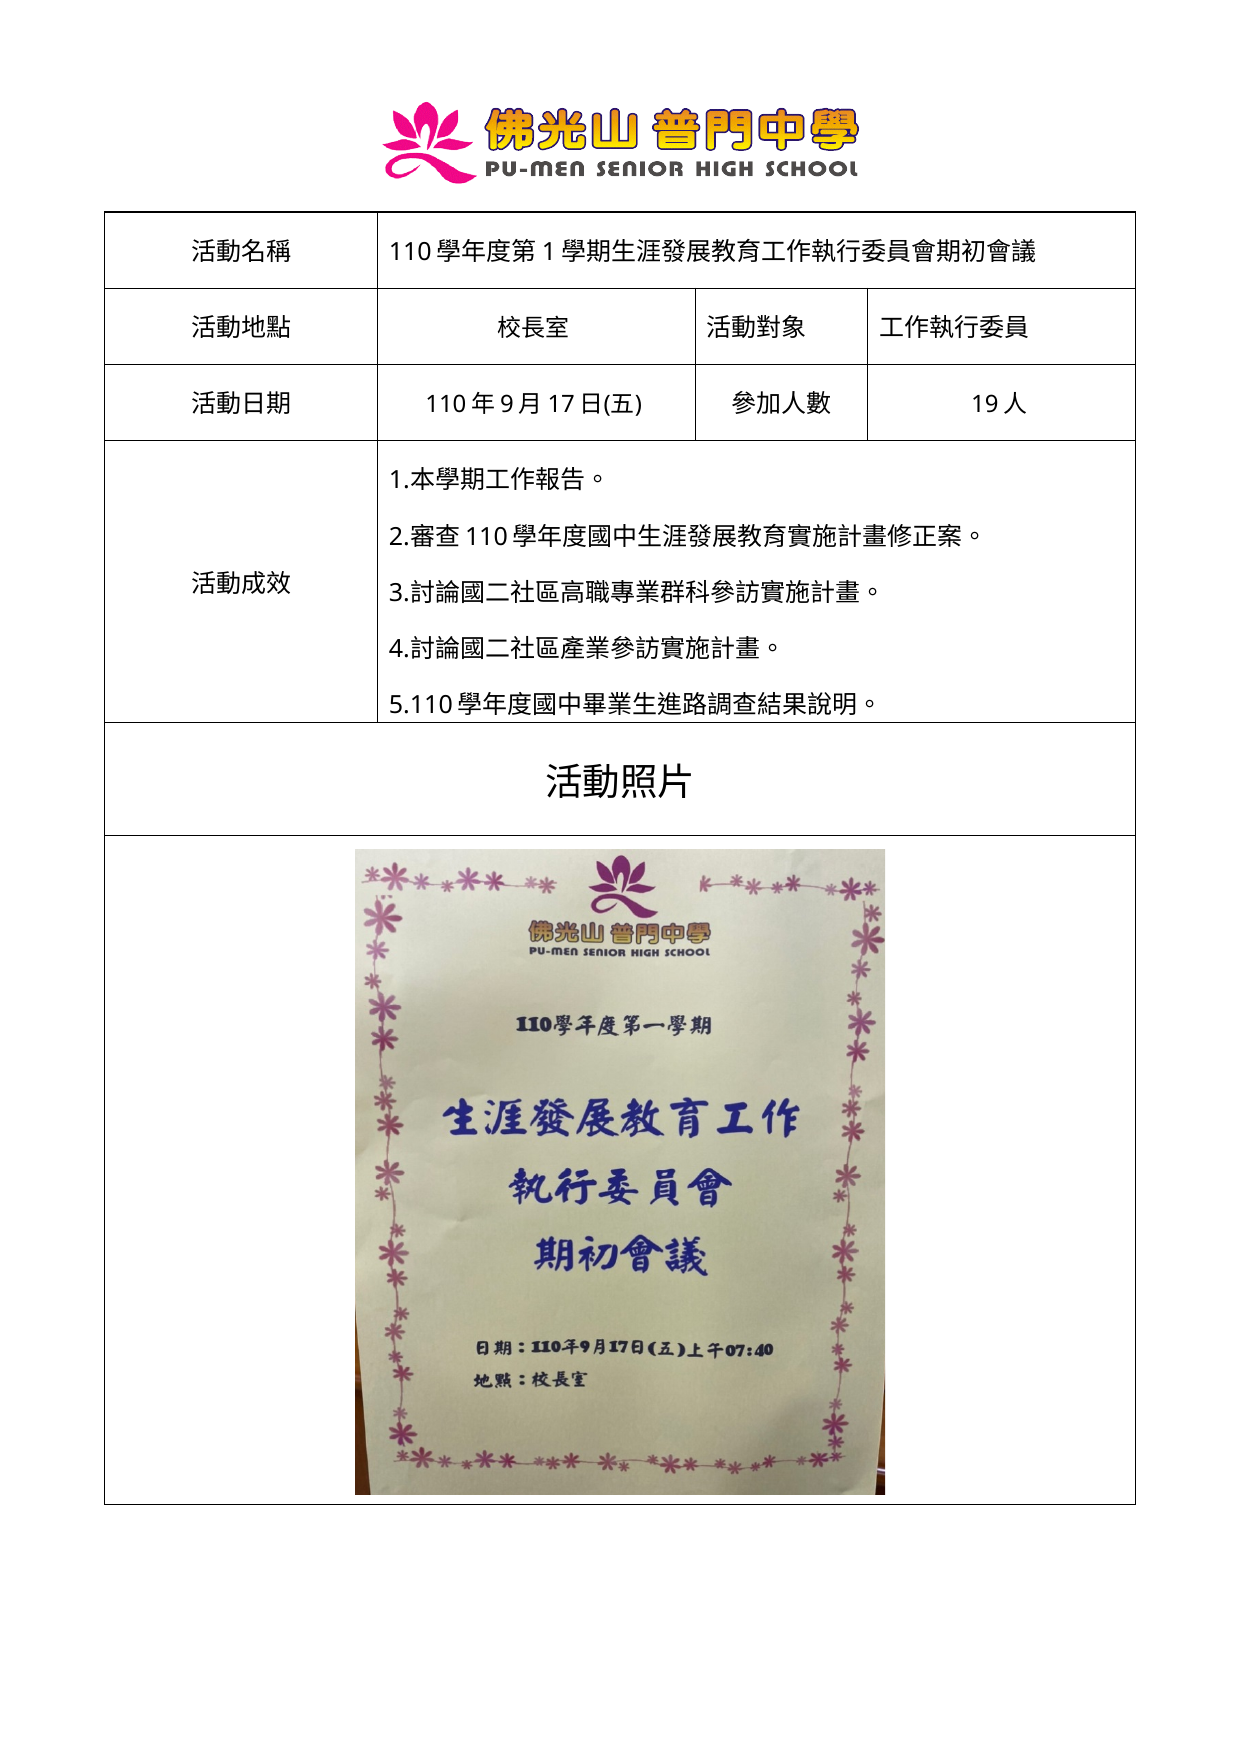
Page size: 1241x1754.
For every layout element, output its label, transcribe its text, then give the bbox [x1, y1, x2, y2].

table_cell 1.本學期工作報告。 2.審查110學年度國中生涯發展教育實施計畫修正案。 3.討論國二社區高職專業群科參訪實施計畫。 4.討論國二社區產業參訪實施計畫。 5.110學年度國中畢業生進路調查結果說明。 [378, 441, 1135, 722]
table_cell 19人 [868, 365, 1135, 439]
table_cell 校長室 [378, 289, 695, 363]
table_cell 工作執行委員 [868, 289, 1135, 363]
table_cell 活動照片 [105, 723, 1135, 835]
table_header 110學年度第1學期生涯發展教育工作執行委員會期初會議 [378, 213, 1135, 287]
table_cell 活動日期 [105, 365, 377, 439]
table_cell 參加人數 [696, 365, 867, 439]
table_cell 活動對象 [696, 289, 867, 363]
table_cell [105, 836, 1135, 1503]
picture [379, 849, 887, 1497]
table_cell 活動成效 [105, 441, 377, 722]
table_cell 110年9月17日(五) [378, 365, 695, 439]
picture [378, 98, 862, 187]
table_cell 活動地點 [105, 289, 377, 363]
table_header 活動名稱 [105, 213, 377, 287]
